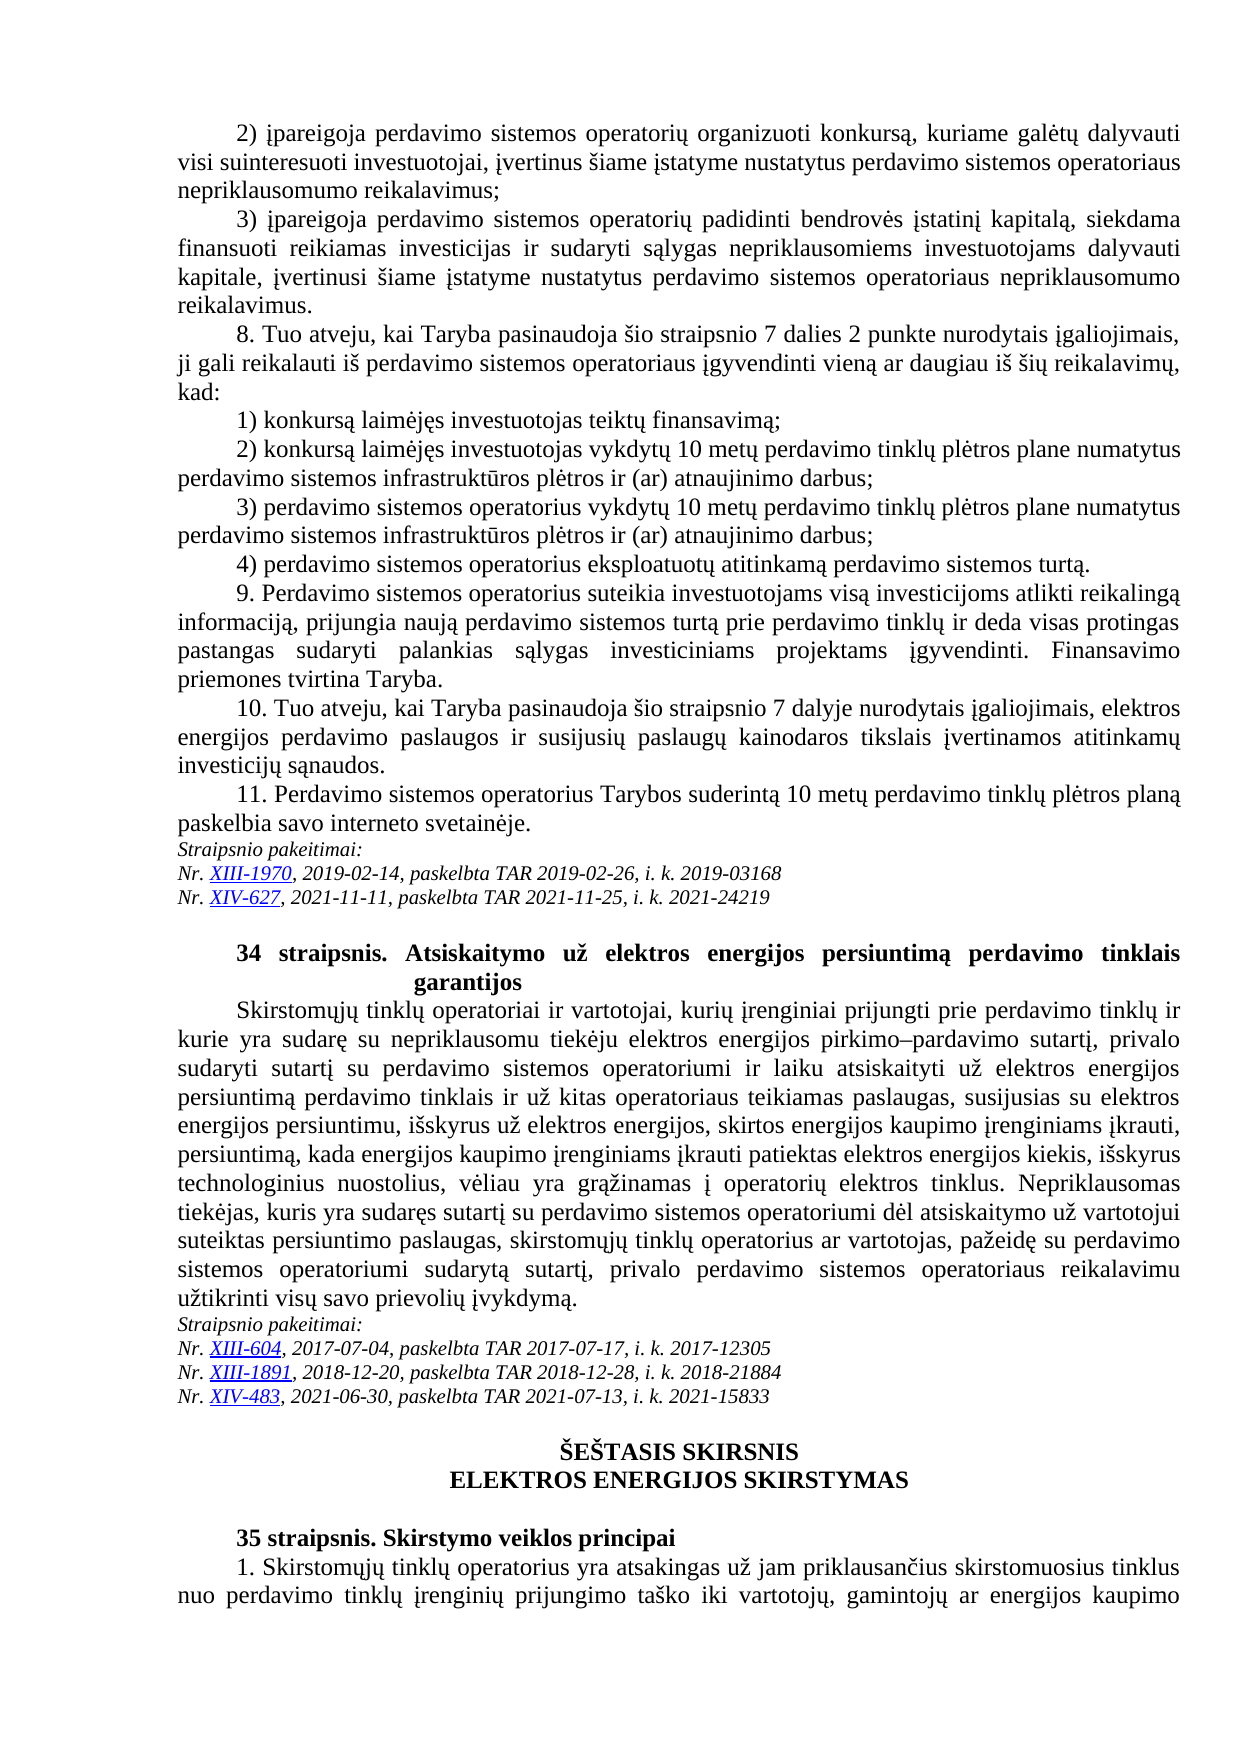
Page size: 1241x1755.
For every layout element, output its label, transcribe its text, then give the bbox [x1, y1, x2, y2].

text Nr. XIII-1891, 2018-12-20, paskelbta TAR 2018-12-28, i. k. 2018-21884 [177, 1360, 1181, 1384]
text 4) perdavimo sistemos operatorius eksploatuotų atitinkamą perdavimo sistemos turtą. [177, 549, 1181, 578]
text 11. Perdavimo sistemos operatorius Tarybos suderintą 10 metų perdavimo tinklų plėtros planą paskelbia savo interneto svetainėje. [177, 779, 1181, 837]
text ŠEŠTASIS SKIRSNIS [177, 1437, 1181, 1465]
text Nr. XIV-483, 2021-06-30, paskelbta TAR 2021-07-13, i. k. 2021-15833 [177, 1384, 1181, 1408]
text 1) konkursą laimėjęs investuotojas teiktų finansavimą; [177, 406, 1181, 434]
text 8. Tuo atveju, kai Taryba pasinaudoja šio straipsnio 7 dalies 2 punkte nurodytais įgaliojimais, ji gali reikalauti iš perdavimo sistemos operatoriaus įgyvendinti vieną ar daugiau iš šių reikalavimų, kad: [177, 319, 1181, 406]
text 9. Perdavimo sistemos operatorius suteikia investuotojams visą investicijoms atlikti reikalingą informaciją, prijungia naują perdavimo sistemos turtą prie perdavimo tinklų ir deda visas protingas pastangas sudaryti palankias sąlygas investiciniams projektams įgyvendinti. Finansavimo priemones tvirtina Taryba. [177, 578, 1181, 693]
text 2) konkursą laimėjęs investuotojas vykdytų 10 metų perdavimo tinklų plėtros plane numatytus perdavimo sistemos infrastruktūros plėtros ir (ar) atnaujinimo darbus; [177, 434, 1181, 492]
text Straipsnio pakeitimai: [177, 837, 1181, 861]
text 35 straipsnis. Skirstymo veiklos principai [177, 1523, 1181, 1552]
text ELEKTROS ENERGIJOS SKIRSTYMAS [177, 1465, 1181, 1494]
text 1. Skirstomųjų tinklų operatorius yra atsakingas už jam priklausančius skirstomuosius tinklus nuo perdavimo tinklų įrenginių prijungimo taško iki vartotojų, gamintojų ar energijos kaupimo [177, 1552, 1181, 1609]
text Nr. XIII-1970, 2019-02-14, paskelbta TAR 2019-02-26, i. k. 2019-03168 [177, 861, 1181, 885]
text 3) įpareigoja perdavimo sistemos operatorių padidinti bendrovės įstatinį kapitalą, siekdama finansuoti reikiamas investicijas ir sudaryti sąlygas nepriklausomiems investuotojams dalyvauti kapitale, įvertinusi šiame įstatyme nustatytus perdavimo sistemos operatoriaus nepriklausomumo reikalavimus. [177, 204, 1181, 319]
text 10. Tuo atveju, kai Taryba pasinaudoja šio straipsnio 7 dalyje nurodytais įgaliojimais, elektros energijos perdavimo paslaugos ir susijusių paslaugų kainodaros tikslais įvertinamos atitinkamų investicijų sąnaudos. [177, 693, 1181, 779]
text Straipsnio pakeitimai: [177, 1312, 1181, 1336]
text 2) įpareigoja perdavimo sistemos operatorių organizuoti konkursą, kuriame galėtų dalyvauti visi suinteresuoti investuotojai, įvertinus šiame įstatyme nustatytus perdavimo sistemos operatoriaus nepriklausomumo reikalavimus; [177, 118, 1181, 204]
text Nr. XIV-627, 2021-11-11, paskelbta TAR 2021-11-25, i. k. 2021-24219 [177, 885, 1181, 909]
text 3) perdavimo sistemos operatorius vykdytų 10 metų perdavimo tinklų plėtros plane numatytus perdavimo sistemos infrastruktūros plėtros ir (ar) atnaujinimo darbus; [177, 492, 1181, 549]
text 34 straipsnis. Atsiskaitymo už elektros energijos persiuntimą perdavimo tinklais garantijos [236, 938, 1181, 995]
text Nr. XIII-604, 2017-07-04, paskelbta TAR 2017-07-17, i. k. 2017-12305 [177, 1336, 1181, 1360]
text Skirstomųjų tinklų operatoriai ir vartotojai, kurių įrenginiai prijungti prie perdavimo tinklų ir kurie yra sudarę su nepriklausomu tiekėju elektros energijos pirkimo–pardavimo sutartį, privalo sudaryti sutartį su perdavimo sistemos operatoriumi ir laiku atsiskaityti už elektros energijos persiuntimą perdavimo tinklais ir už kitas operatoriaus teikiamas paslaugas, susijusias su elektros energijos persiuntimu, išskyrus už elektros energijos, skirtos energijos kaupimo įrenginiams įkrauti, persiuntimą, kada energijos kaupimo įrenginiams įkrauti patiektas elektros energijos kiekis, išskyrus technologinius nuostolius, vėliau yra grąžinamas į operatorių elektros tinklus. Nepriklausomas tiekėjas, kuris yra sudaręs sutartį su perdavimo sistemos operatoriumi dėl atsiskaitymo už vartotojui suteiktas persiuntimo paslaugas, skirstomųjų tinklų operatorius ar vartotojas, pažeidę su perdavimo sistemos operatoriumi sudarytą sutartį, privalo perdavimo sistemos operatoriaus reikalavimu užtikrinti visų savo prievolių įvykdymą. [177, 995, 1181, 1312]
